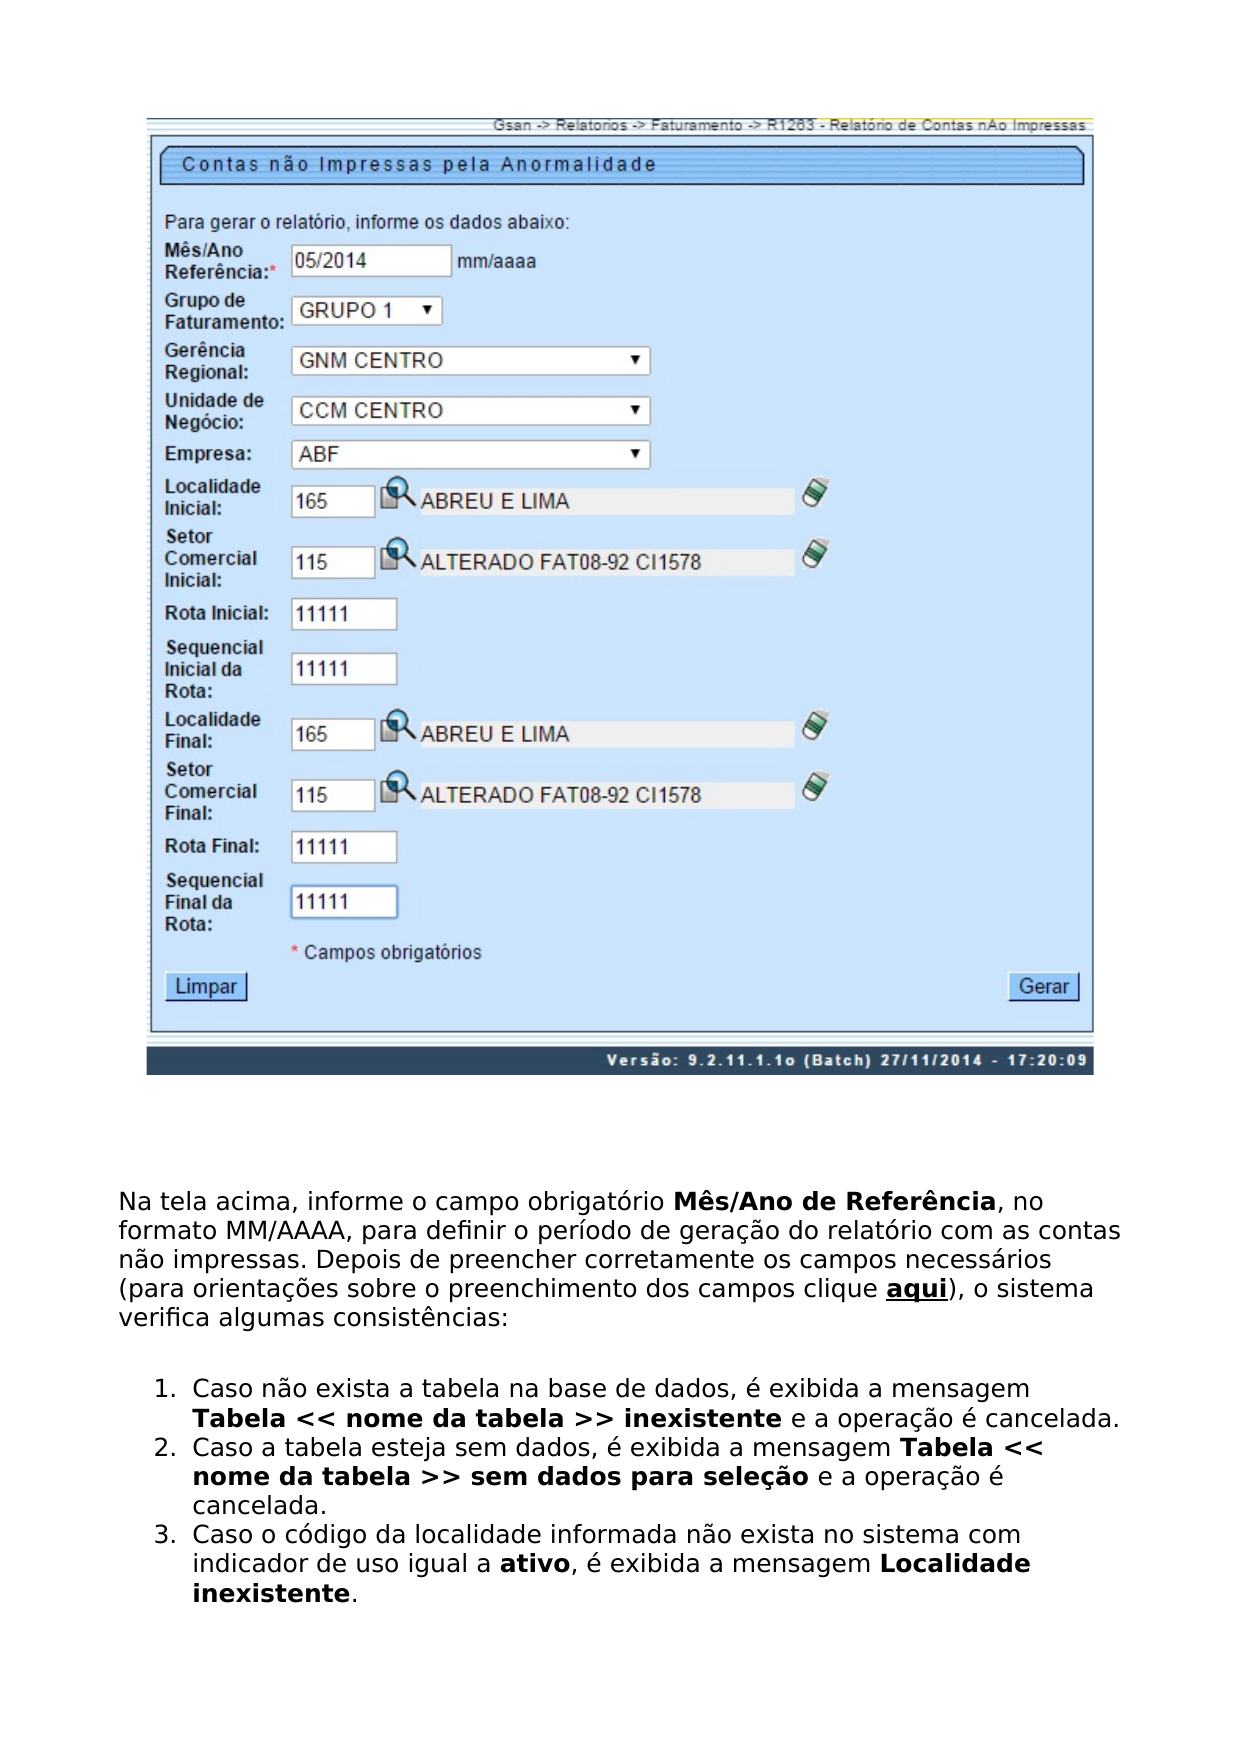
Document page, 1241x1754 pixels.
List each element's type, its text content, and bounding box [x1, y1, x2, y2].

text Na tela acima, informe o campo obrigatório Mês/Ano de Referência, no formato MM/AAAA, para definir o período de geração do relatório com as contas não impressas. Depois de preencher corretamente os campos necessários (para orientações sobre o preenchimento dos campos clique aqui), o sistema verifica algumas consistências: [118, 1187, 1122, 1333]
list Caso a tabela esteja sem dados, é exibida a mensagem Tabela << nome da tabela >> sem dados para seleção e a operação é cancelada. [177, 1433, 1122, 1521]
list Caso não exista a tabela na base de dados, é exibida a mensagem Tabela << nome da tabela >> inexistente e a operação é cancelada. [177, 1375, 1122, 1433]
picture [146, 118, 1094, 1075]
list Caso o código da localidade informada não exista no sistema com indicador de uso igual a ativo, é exibida a mensagem Localidade inexistente. [177, 1521, 1122, 1608]
